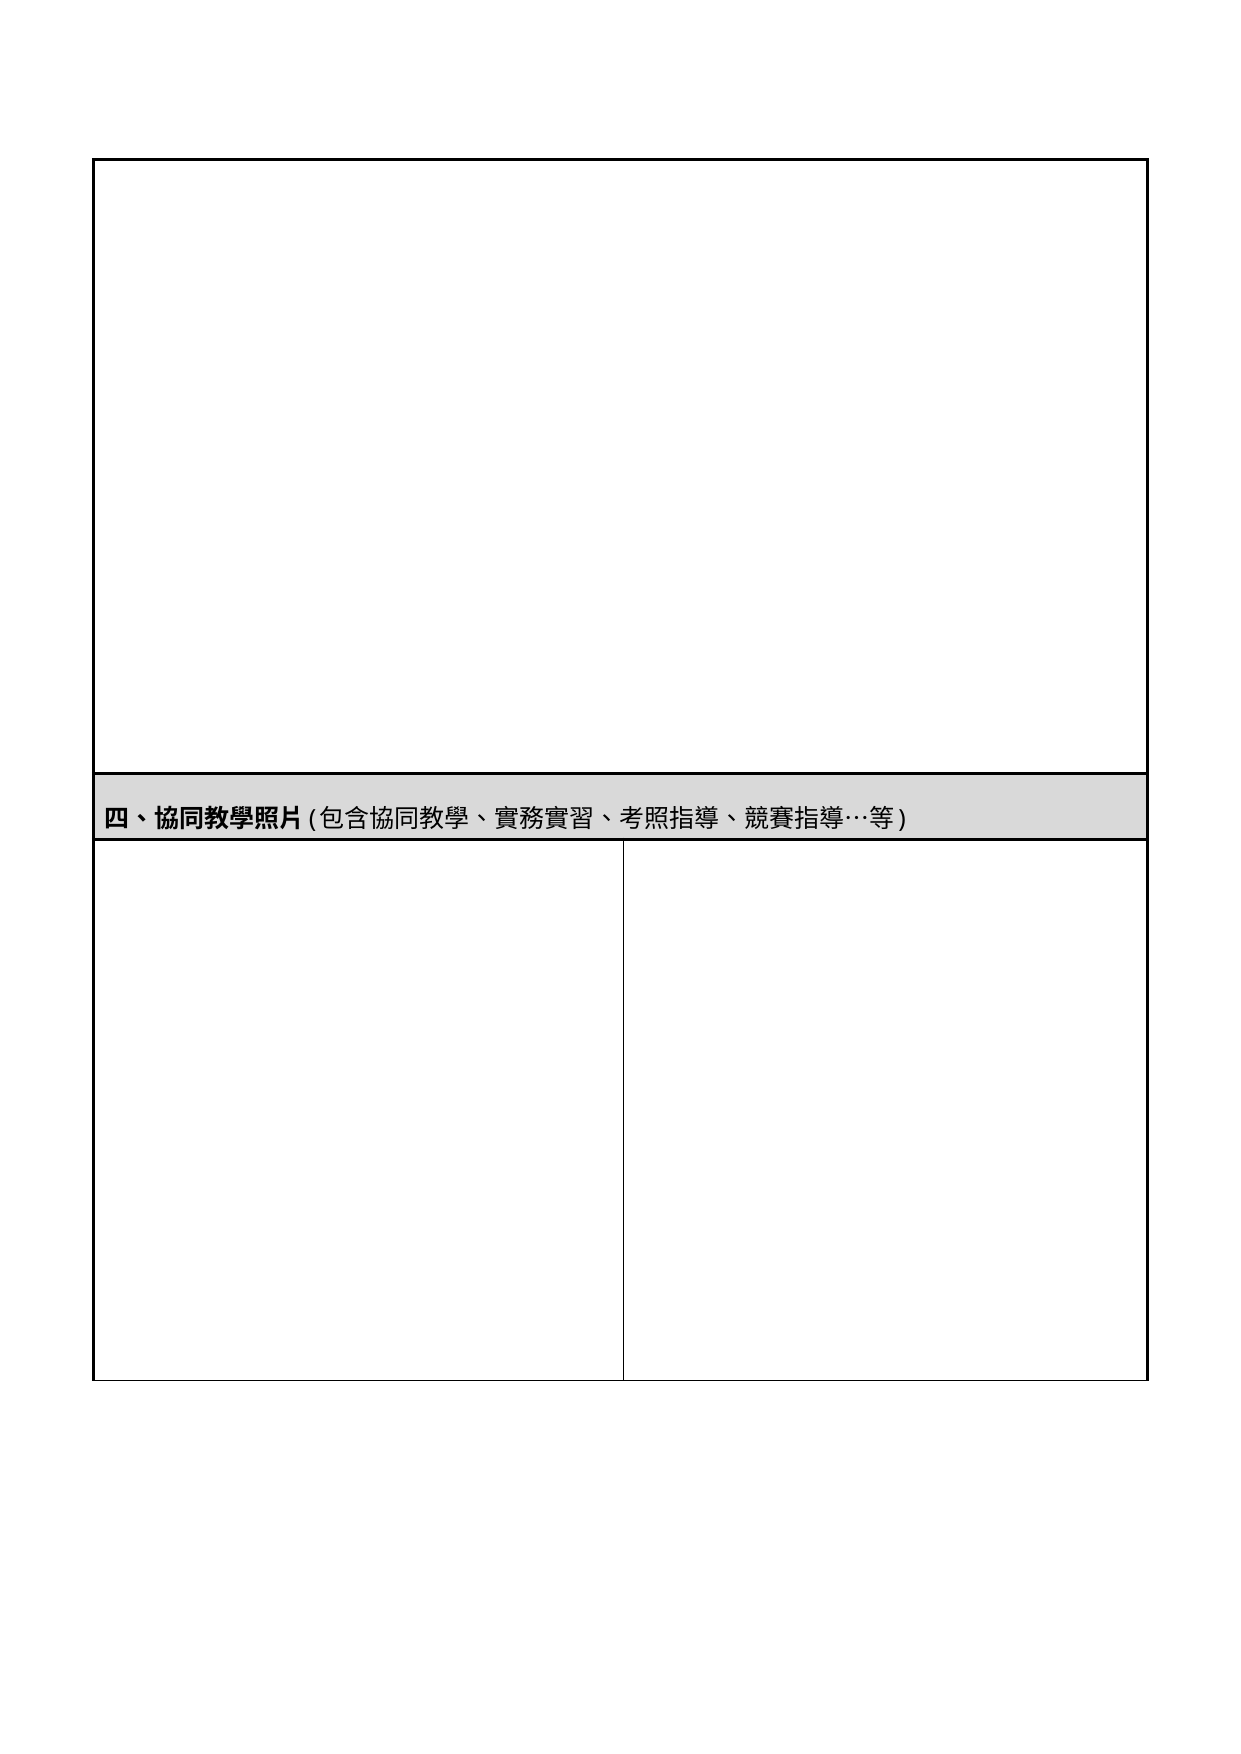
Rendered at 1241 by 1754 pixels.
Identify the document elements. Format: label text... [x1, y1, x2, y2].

table_cell 四、協同教學照片(包含協同教學、實務實習、考照指導、競賽指導…等) [95, 775, 1146, 838]
table_cell [95, 841, 623, 1380]
table_cell [95, 161, 1146, 772]
table_cell [624, 841, 1146, 1380]
